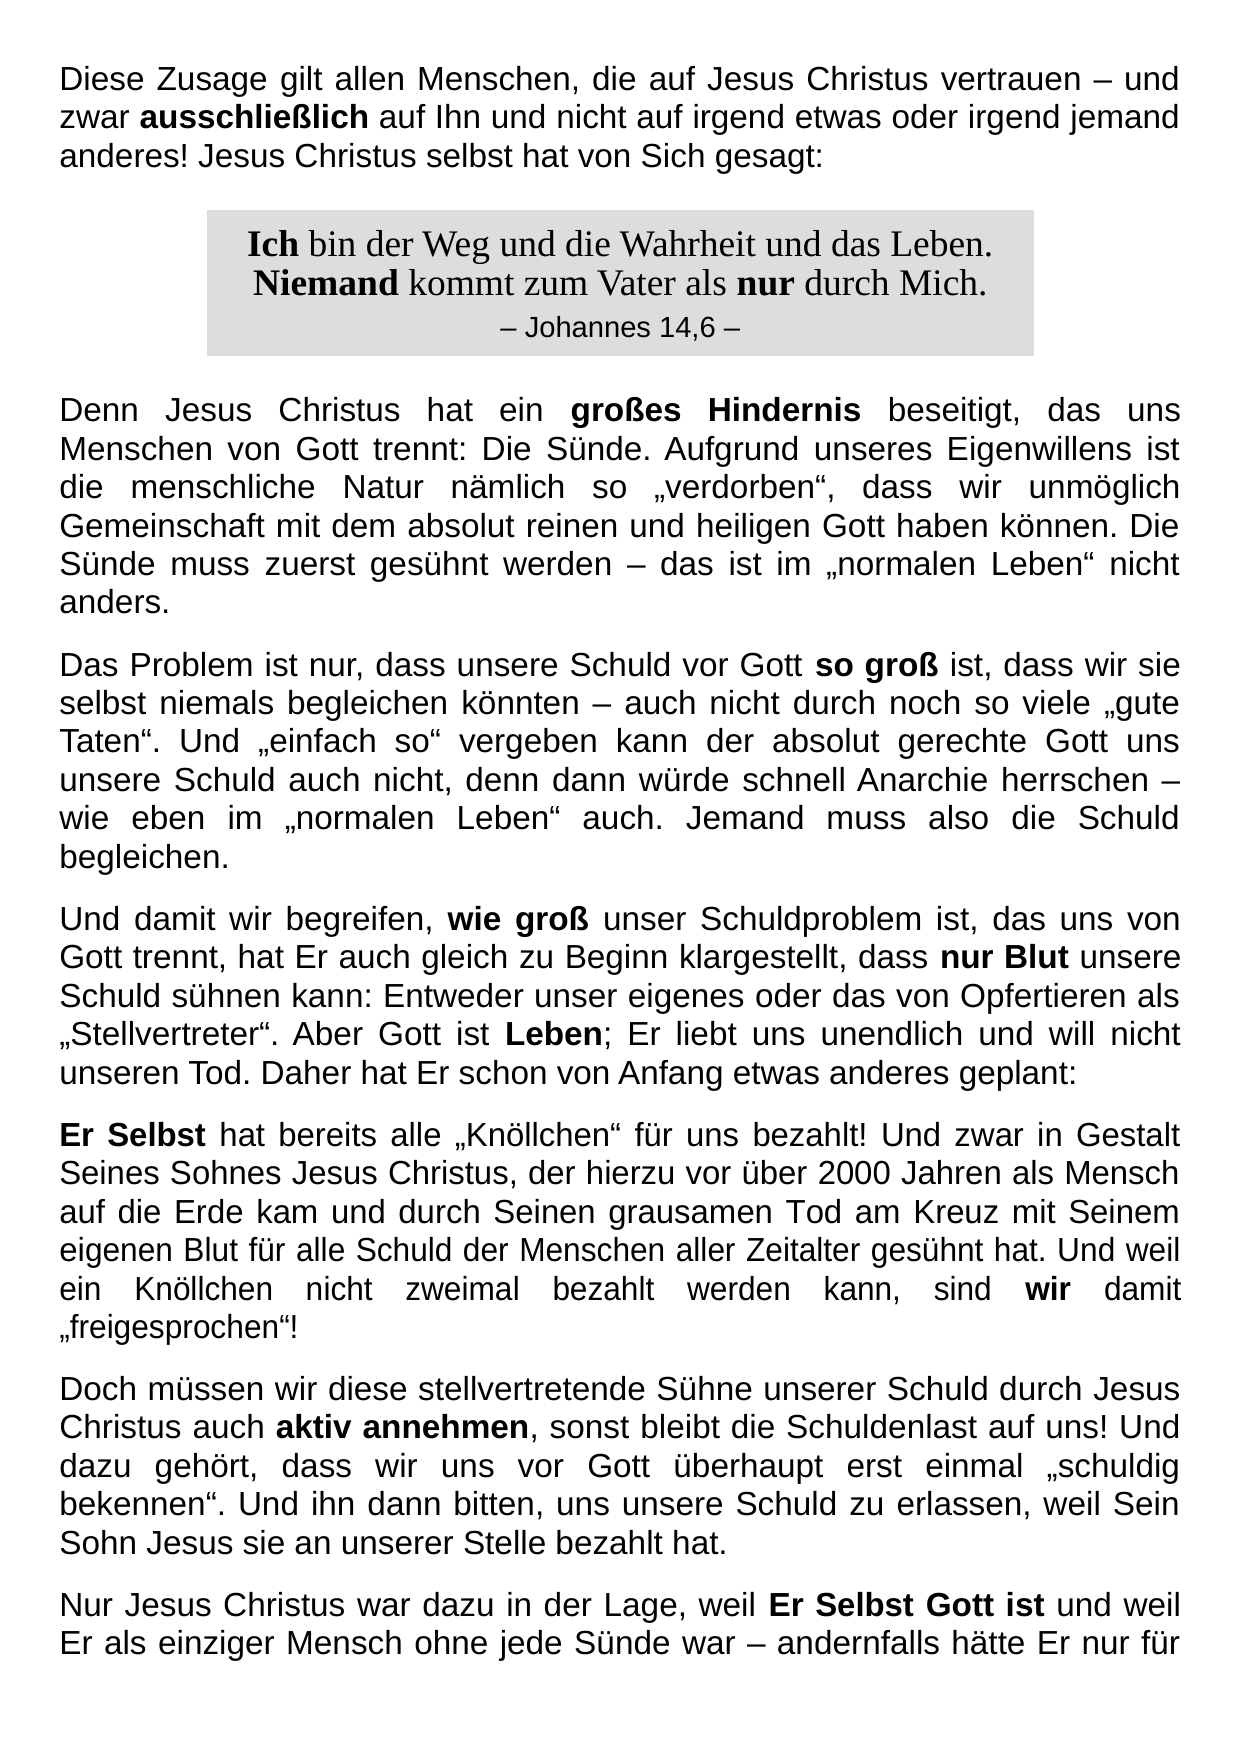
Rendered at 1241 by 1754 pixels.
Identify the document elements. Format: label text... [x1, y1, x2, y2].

text Und damit wir begreifen, wie groß unser Schuldproblem ist, das uns von Gott trennt, hat Er auch gleich zu Beginn klargestellt, dass nur Blut unsere Schuld sühnen kann: Entweder unser eigenes oder das von Opfertieren als „Stellvertreter“. Aber Gott ist Leben; Er liebt uns unendlich und will nicht unseren Tod. Daher hat Er schon von Anfang etwas anderes geplant: [59, 899, 1181, 1091]
text Diese Zusage gilt allen Menschen, die auf Jesus Christus vertrauen – und zwar ausschließlich auf Ihn und nicht auf irgend etwas oder irgend jemand anderes! Jesus Christus selbst hat von Sich gesagt: [59, 59, 1181, 174]
text Nur Jesus Christus war dazu in der Lage, weil Er Selbst Gott ist und weil Er als einziger Mensch ohne jede Sünde war – andernfalls hätte Er nur für [59, 1585, 1181, 1662]
text – Johannes 14,6 – [208, 298, 1033, 355]
text Doch müssen wir diese stellvertretende Sühne unserer Schuld durch Jesus Christus auch aktiv annehmen, sonst bleibt die Schuldenlast auf uns! Und dazu gehört, dass wir uns vor Gott überhaupt erst einmal „schuldig bekennen“. Und ihn dann bitten, uns unsere Schuld zu erlassen, weil Sein Sohn Jesus sie an unserer Stelle bezahlt hat. [59, 1369, 1181, 1561]
text Das Problem ist nur, dass unsere Schuld vor Gott so groß ist, dass wir sie selbst niemals begleichen könnten – auch nicht durch noch so viele „gute Taten“. Und „einfach so“ vergeben kann der absolut gerechte Gott uns unsere Schuld auch nicht, denn dann würde schnell Anarchie herrschen – wie eben im „normalen Leben“ auch. Jemand muss also die Schuld begleichen. [59, 645, 1181, 875]
text Er Selbst hat bereits alle „Knöllchen“ für uns bezahlt! Und zwar in Gestalt Seines Sohnes Jesus Christus, der hierzu vor über 2000 Jahren als Mensch auf die Erde kam und durch Seinen grausamen Tod am Kreuz mit Seinem eigenen Blut für alle Schuld der Menschen aller Zeitalter gesühnt hat. Und weil ein Knöllchen nicht zweimal bezahlt werden kann, sind wir damit „freigesprochen“! [59, 1115, 1181, 1345]
text Denn Jesus Christus hat ein großes Hindernis beseitigt, das uns Menschen von Gott trennt: Die Sünde. Aufgrund unseres Eigenwillens ist die menschliche Natur nämlich so „verdorben“, dass wir unmöglich Gemeinschaft mit dem absolut reinen und heiligen Gott haben können. Die Sünde muss zuerst gesühnt werden – das ist im „normalen Leben“ nicht anders. [59, 390, 1181, 621]
text Ich bin der Weg und die Wahrheit und das Leben. Niemand kommt zum Vater als nur durch Mich. [208, 211, 1033, 298]
